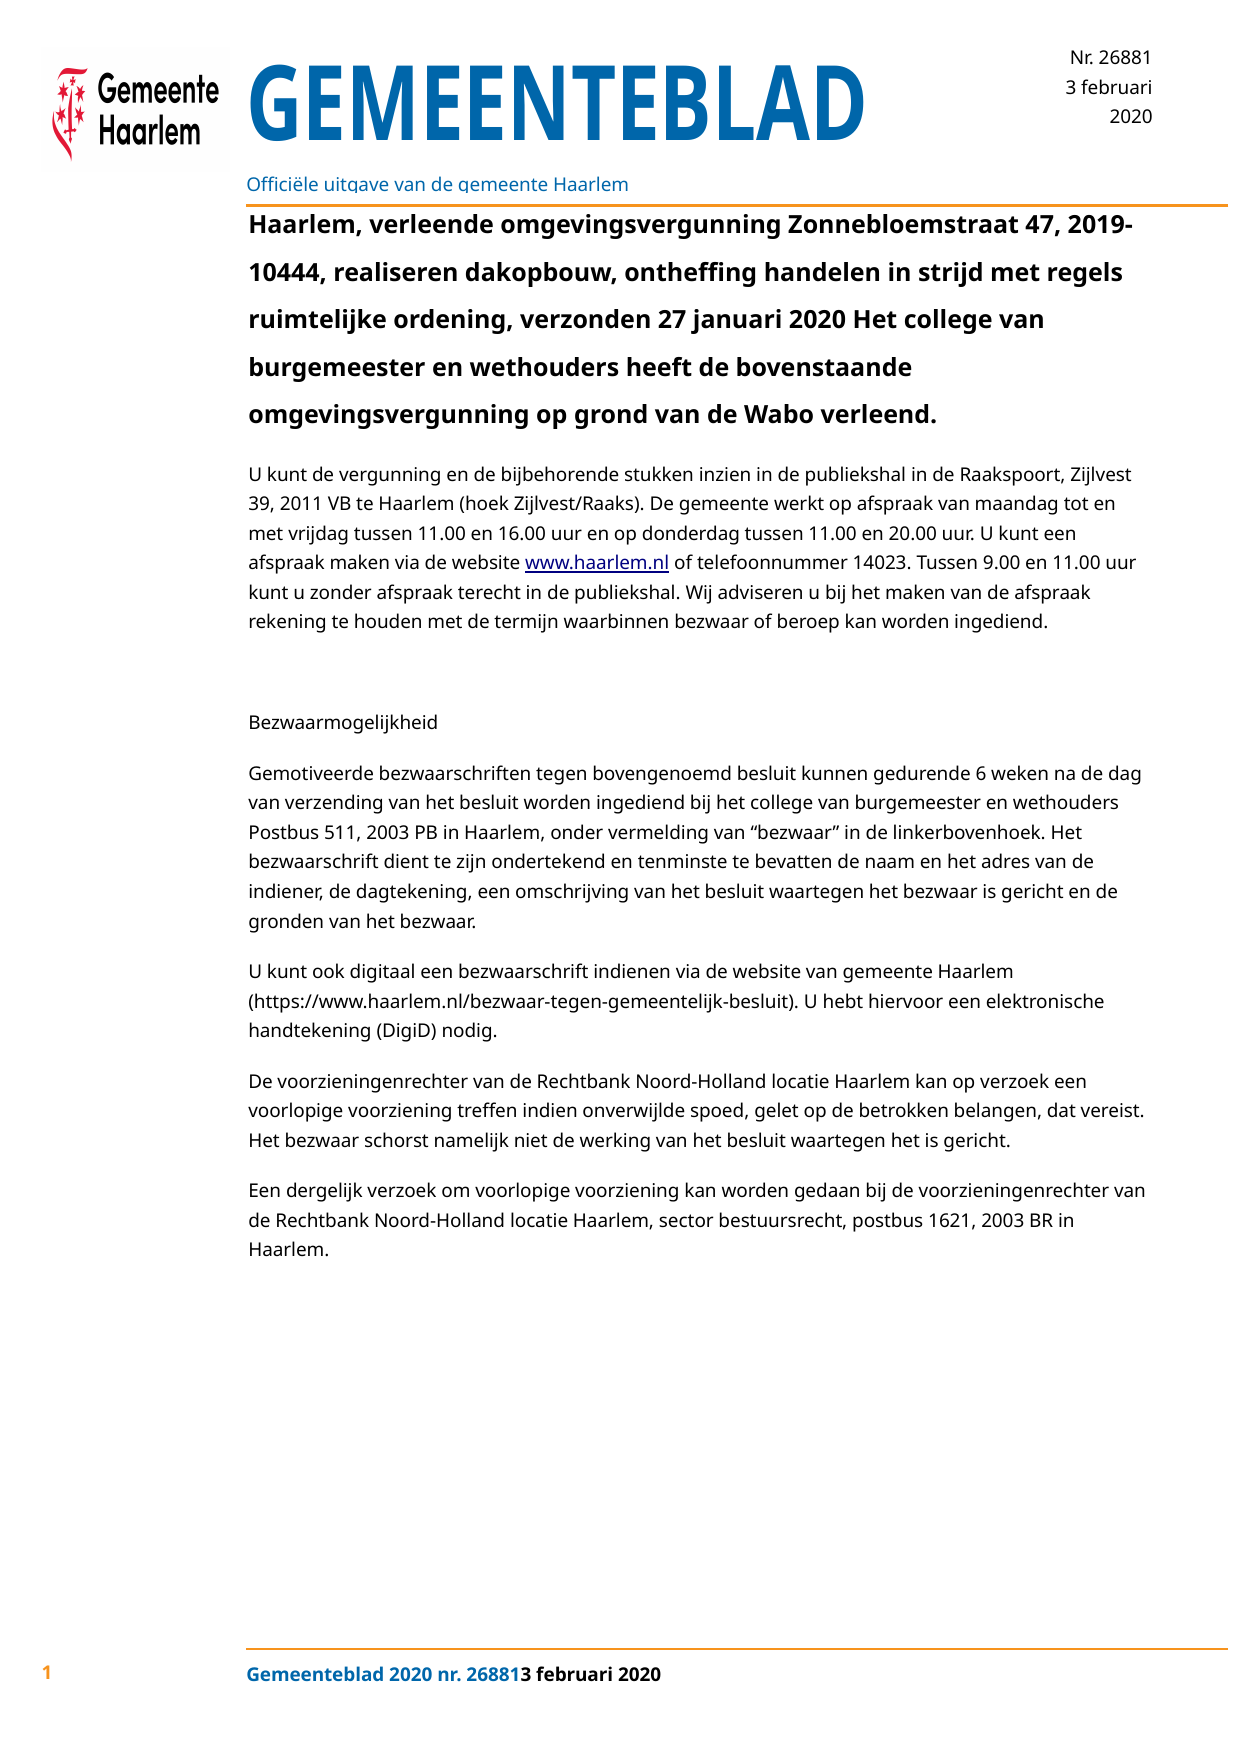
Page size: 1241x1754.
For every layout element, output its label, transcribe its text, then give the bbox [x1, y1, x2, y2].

picture [41, 47, 231, 172]
text Een dergelijk verzoek om voorlopige voorziening kan worden gedaan bij de voorzieningenrechter van de Rechtbank Noord-Holland locatie Haarlem, sector bestuursrecht, postbus 1621, 2003 BR in Haarlem. [248, 1177, 1152, 1262]
text Gemotiveerde bezwaarschriften tegen bovengenoemd besluit kunnen gedurende 6 weken na de dag van verzending van het besluit worden ingediend bij het college van burgemeester en wethouders Postbus 511, 2003 PB in Haarlem, onder vermelding van “bezwaar” in de linkerbovenhoek. Het bezwaarschrift dient te zijn ondertekend en tenminste te bevatten de naam en het adres van de indiener, de dagtekening, een omschrijving van het besluit waartegen het bezwaar is gericht en de gronden van het bezwaar. [248, 760, 1152, 933]
text De voorzieningenrechter van de Rechtbank Noord-Holland locatie Haarlem kan op verzoek een voorlopige voorziening treffen indien onverwijlde spoed, gelet op de betrokken belangen, dat vereist. Het bezwaar schorst namelijk niet de werking van het besluit waartegen het is gericht. [248, 1068, 1152, 1153]
text Haarlem, verleende omgevingsvergunning Zonnebloemstraat 47, 2019-10444, realiseren dakopbouw, ontheffing handelen in strijd met regels ruimtelijke ordening, verzonden 27 januari 2020 Het college van burgemeester en wethouders heeft de bovenstaande omgevingsvergunning op grond van de Wabo verleend. [248, 207, 1152, 431]
text U kunt ook digitaal een bezwaarschrift indienen via de website van gemeente Haarlem (https://www.haarlem.nl/bezwaar-tegen-gemeentelijk-besluit). U hebt hiervoor een elektronische handtekening (DigiD) nodig. [248, 958, 1152, 1043]
text U kunt de vergunning en de bijbehorende stukken inzien in de publiekshal in de Raakspoort, Zijlvest 39, 2011 VB te Haarlem (hoek Zijlvest/Raaks). De gemeente werkt op afspraak van maandag tot en met vrijdag tussen 11.00 en 16.00 uur en op donderdag tussen 11.00 en 20.00 uur. U kunt een afspraak maken via de website www.haarlem.nl of telefoonnummer 14023. Tussen 9.00 en 11.00 uur kunt u zonder afspraak terecht in de publiekshal. Wij adviseren u bij het maken van de afspraak rekening te houden met de termijn waarbinnen bezwaar of beroep kan worden ingediend. [248, 461, 1152, 634]
text Bezwaarmogelijkheid [248, 709, 1152, 735]
